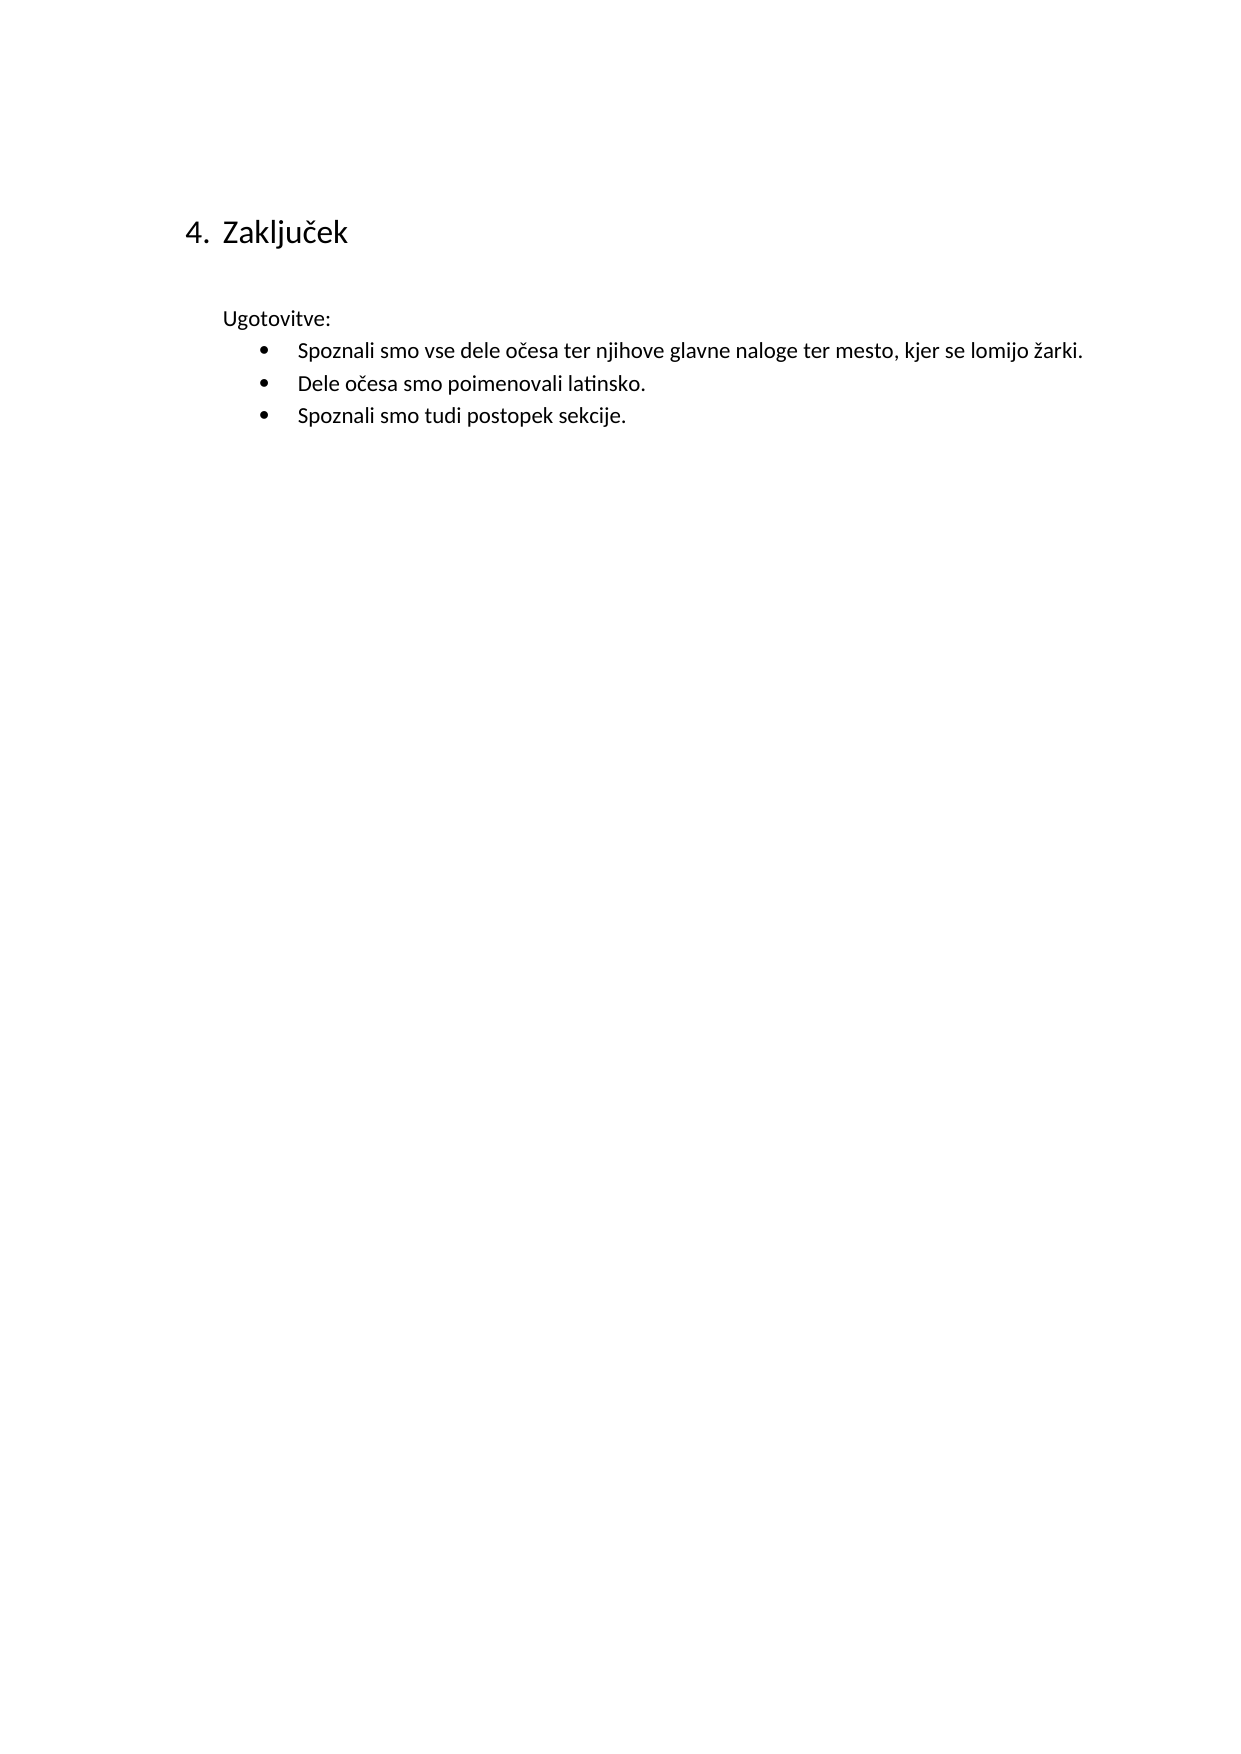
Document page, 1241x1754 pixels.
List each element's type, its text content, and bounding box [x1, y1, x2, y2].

list Spoznali smo tudi postopek sekcije. [260, 401, 1093, 429]
list Spoznali smo vse dele očesa ter njihove glavne naloge ter mesto, kjer se lomijo žarki. [260, 337, 1093, 364]
list Zaključek [185, 211, 1093, 252]
list Dele očesa smo poimenovali latinsko. [260, 369, 1093, 397]
list Ugotovitve: [223, 304, 1093, 332]
